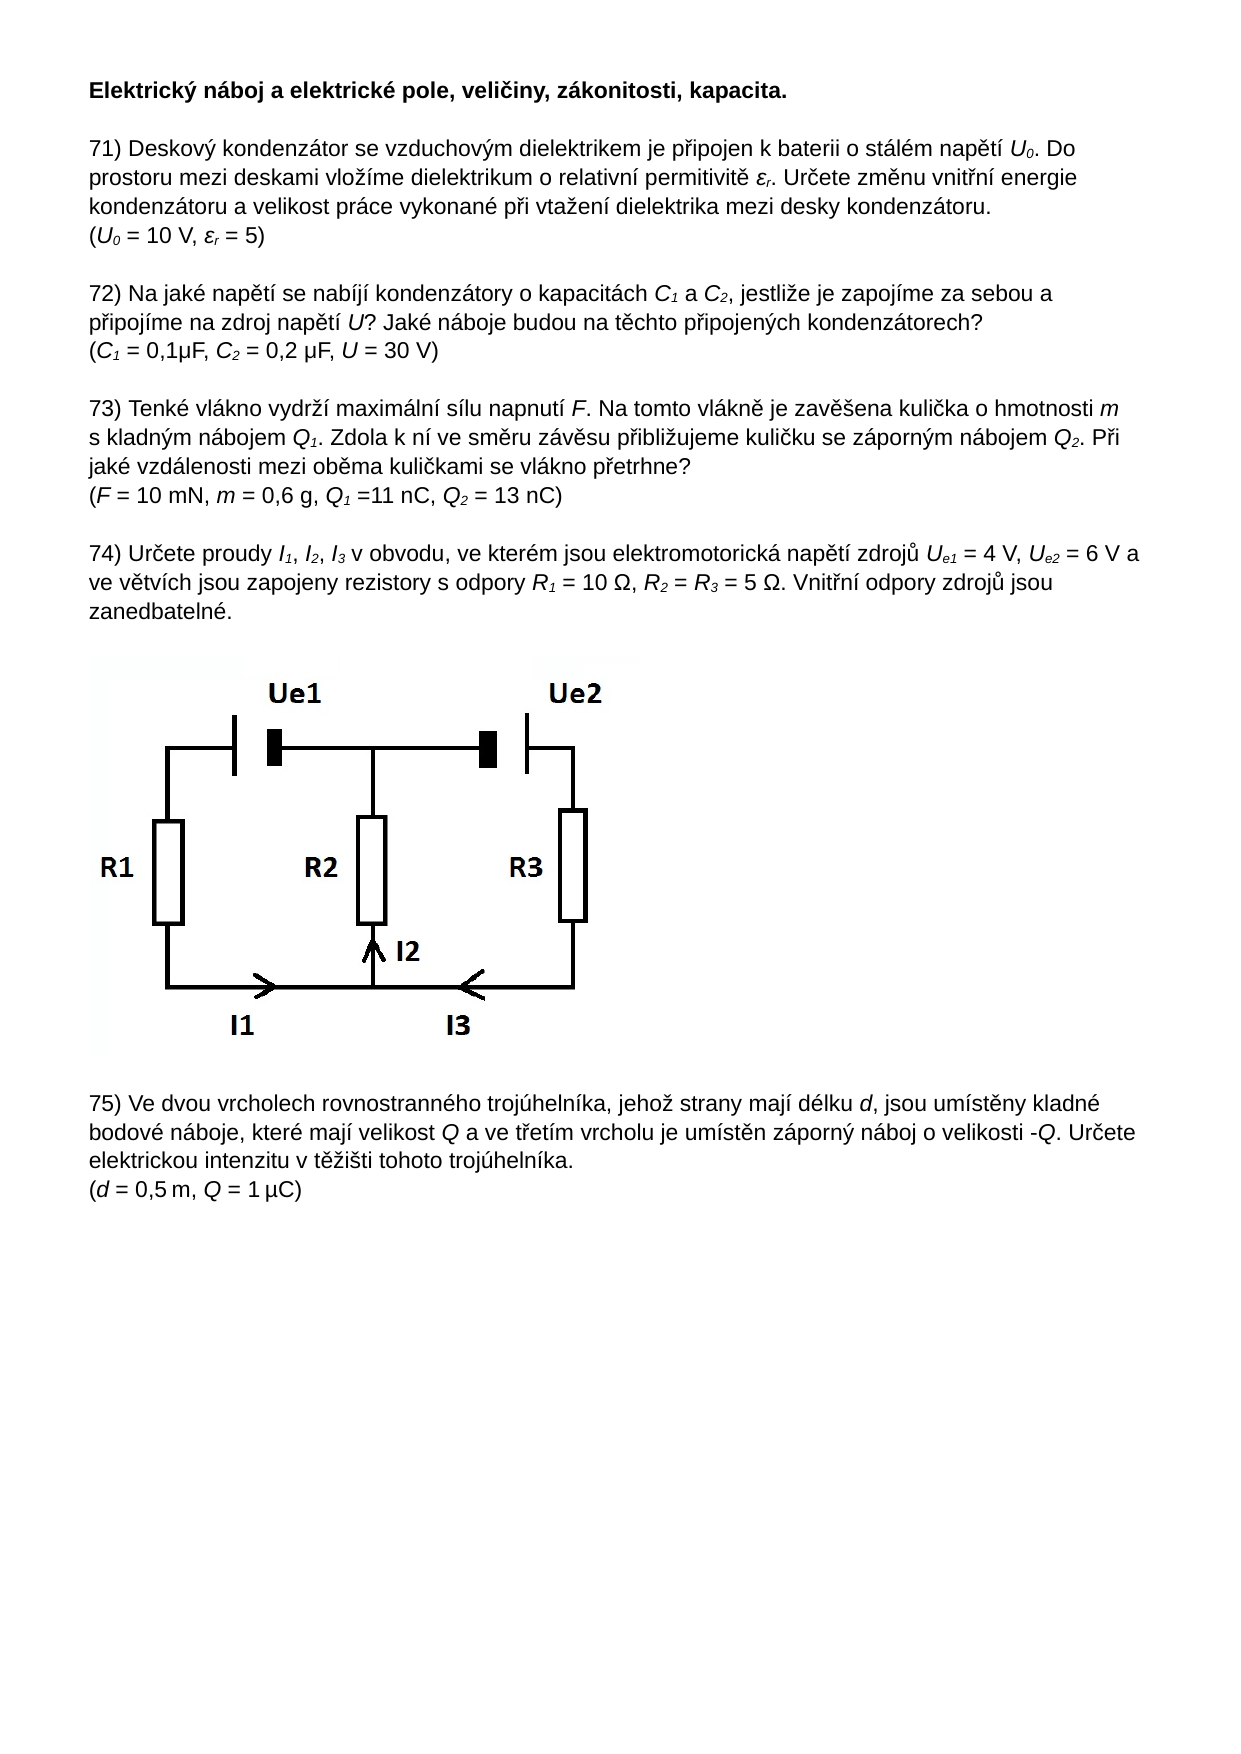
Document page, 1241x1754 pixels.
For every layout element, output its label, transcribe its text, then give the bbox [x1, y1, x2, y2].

text (C1 = 0,1μF, C2 = 0,2 μF, U = 30 V) [88, 337, 1152, 364]
text (U0 = 10 V, εr = 5) [88, 222, 1152, 248]
text (d = 0,5 m, Q = 1 µC) [88, 1176, 1152, 1203]
text 73) Tenké vlákno vydrží maximální sílu napnutí F. Na tomto vlákně je zavěšena kulička o hmotnosti m s kladným nábojem Q1. Zdola k ní ve směru závěsu přibližujeme kuličku se záporným nábojem Q2. Při jaké vzdálenosti mezi oběma kuličkami se vlákno přetrhne? [88, 395, 1152, 479]
text 74) Určete proudy I1, I2, I3 v obvodu, ve kterém jsou elektromotorická napětí zdrojů Ue1 = 4 V, Ue2 = 6 V a ve větvích jsou zapojeny rezistory s odpory R1 = 10 Ω, R2 = R3 = 5 Ω. Vnitřní odpory zdrojů jsou zanedbatelné. [88, 540, 1152, 624]
text (F = 10 mN, m = 0,6 g, Q1 =11 nC, Q2 = 13 nC) [88, 482, 1152, 508]
picture [90, 657, 655, 1057]
text 72) Na jaké napětí se nabíjí kondenzátory o kapacitách C1 a C2, jestliže je zapojíme za sebou a připojíme na zdroj napětí U? Jaké náboje budou na těchto připojených kondenzátorech? [88, 279, 1152, 335]
text 75) Ve dvou vrcholech rovnostranného trojúhelníka, jehož strany mají délku d, jsou umístěny kladné bodové náboje, které mají velikost Q a ve třetím vrcholu je umístěn záporný náboj o velikosti -Q. Určete elektrickou intenzitu v těžišti tohoto trojúhelníka. [88, 1089, 1152, 1174]
text Elektrický náboj a elektrické pole, veličiny, zákonitosti, kapacita. [88, 77, 1152, 103]
text 71) Deskový kondenzátor se vzduchovým dielektrikem je připojen k baterii o stálém napětí U0. Do prostoru mezi deskami vložíme dielektrikum o relativní permitivitě εr. Určete změnu vnitřní energie kondenzátoru a velikost práce vykonané při vtažení dielektrika mezi desky kondenzátoru. [88, 135, 1152, 219]
